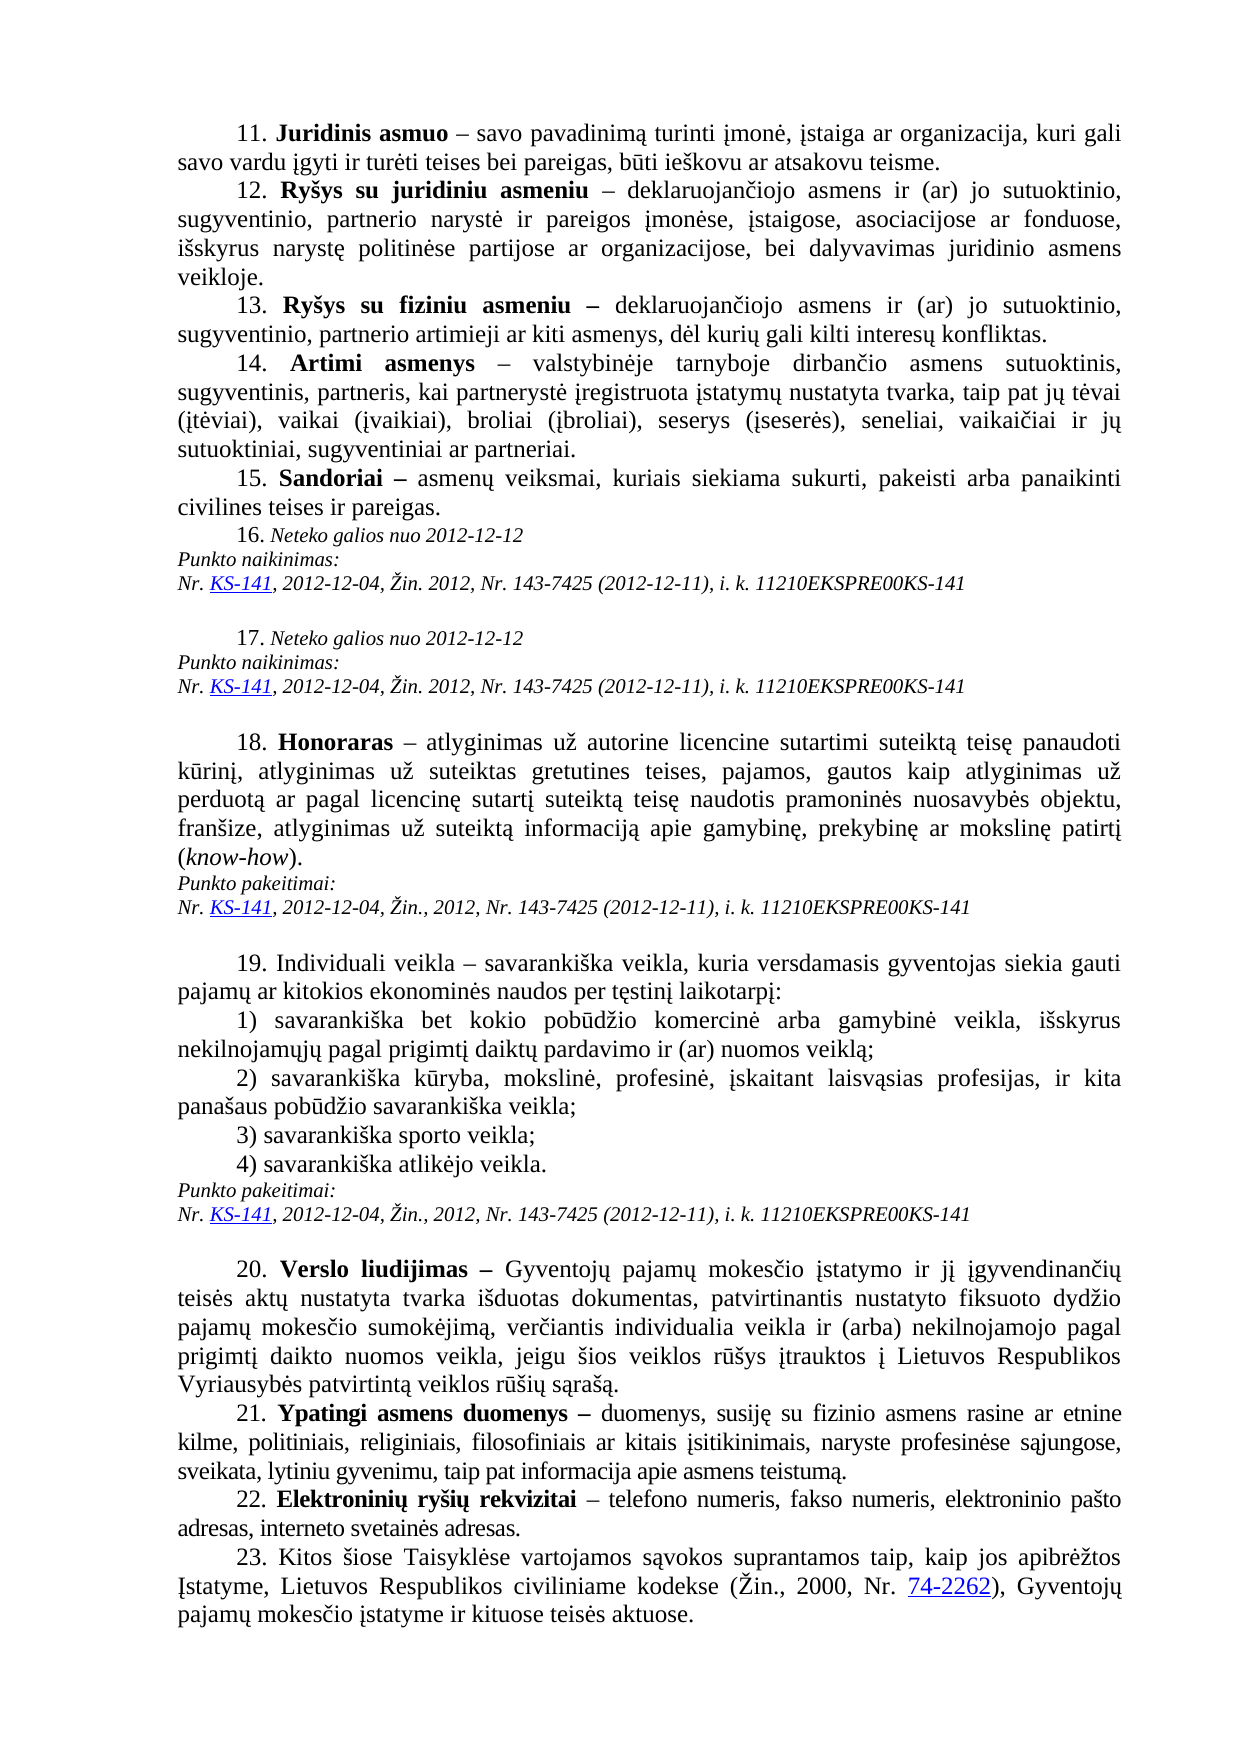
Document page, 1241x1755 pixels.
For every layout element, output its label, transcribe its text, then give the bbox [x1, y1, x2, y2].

text 16. Neteko galios nuo 2012-12-12 [177, 521, 1122, 547]
text 15. Sandoriai – asmenų veiksmai, kuriais siekiama sukurti, pakeisti arba panaikinti civilines teises ir pareigas. [177, 463, 1122, 521]
text 23. Kitos šiose Taisyklėse vartojamos sąvokos suprantamos taip, kaip jos apibrėžtos Įstatyme, Lietuvos Respublikos civiliniame kodekse (Žin., 2000, Nr. 74-2262), Gyventojų pajamų mokesčio įstatyme ir kituose teisės aktuose. [177, 1542, 1122, 1628]
text Punkto pakeitimai: [177, 871, 1122, 895]
text 19. Individuali veikla – savarankiška veikla, kuria versdamasis gyventojas siekia gauti pajamų ar kitokios ekonominės naudos per tęstinį laikotarpį: [177, 948, 1122, 1005]
text Punkto naikinimas: [177, 547, 1122, 571]
text Nr. KS-141, 2012-12-04, Žin. 2012, Nr. 143-7425 (2012-12-11), i. k. 11210EKSPRE00KS-141 [177, 571, 1122, 595]
text 1) savarankiška bet kokio pobūdžio komercinė arba gamybinė veikla, išskyrus nekilnojamųjų pagal prigimtį daiktų pardavimo ir (ar) nuomos veiklą; [177, 1005, 1122, 1063]
text Nr. KS-141, 2012-12-04, Žin. 2012, Nr. 143-7425 (2012-12-11), i. k. 11210EKSPRE00KS-141 [177, 674, 1122, 698]
text 21. Ypatingi asmens duomenys – duomenys, susiję su fizinio asmens rasine ar etnine kilme, politiniais, religiniais, filosofiniais ar kitais įsitikinimais, naryste profesinėse sąjungose, sveikata, lytiniu gyvenimu, taip pat informacija apie asmens teistumą. [177, 1398, 1122, 1484]
text 4) savarankiška atlikėjo veikla. [177, 1149, 1122, 1178]
text 13. Ryšys su fiziniu asmeniu – deklaruojančiojo asmens ir (ar) jo sutuoktinio, sugyventinio, partnerio artimieji ar kiti asmenys, dėl kurių gali kilti interesų konfliktas. [177, 291, 1122, 348]
text 20. Verslo liudijimas – Gyventojų pajamų mokesčio įstatymo ir jį įgyvendinančių teisės aktų nustatyta tvarka išduotas dokumentas, patvirtinantis nustatyto fiksuoto dydžio pajamų mokesčio sumokėjimą, verčiantis individualia veikla ir (arba) nekilnojamojo pagal prigimtį daikto nuomos veikla, jeigu šios veiklos rūšys įtrauktos į Lietuvos Respublikos Vyriausybės patvirtintą veiklos rūšių sąrašą. [177, 1254, 1122, 1398]
text 17. Neteko galios nuo 2012-12-12 [177, 624, 1122, 650]
text 3) savarankiška sporto veikla; [177, 1120, 1122, 1149]
text Punkto naikinimas: [177, 650, 1122, 674]
text 12. Ryšys su juridiniu asmeniu – deklaruojančiojo asmens ir (ar) jo sutuoktinio, sugyventinio, partnerio narystė ir pareigos įmonėse, įstaigose, asociacijose ar fonduose, išskyrus narystę politinėse partijose ar organizacijose, bei dalyvavimas juridinio asmens veikloje. [177, 176, 1122, 291]
text 18. Honoraras – atlyginimas už autorine licencine sutartimi suteiktą teisę panaudoti kūrinį, atlyginimas už suteiktas gretutines teises, pajamos, gautos kaip atlyginimas už perduotą ar pagal licencinę sutartį suteiktą teisę naudotis pramoninės nuosavybės objektu, franšize, atlyginimas už suteiktą informaciją apie gamybinę, prekybinę ar mokslinę patirtį (know-how). [177, 727, 1122, 871]
text 14. Artimi asmenys – valstybinėje tarnyboje dirbančio asmens sutuoktinis, sugyventinis, partneris, kai partnerystė įregistruota įstatymų nustatyta tvarka, taip pat jų tėvai (įtėviai), vaikai (įvaikiai), broliai (įbroliai), seserys (įseserės), seneliai, vaikaičiai ir jų sutuoktiniai, sugyventiniai ar partneriai. [177, 348, 1122, 463]
text 11. Juridinis asmuo – savo pavadinimą turinti įmonė, įstaiga ar organizacija, kuri gali savo vardu įgyti ir turėti teises bei pareigas, būti ieškovu ar atsakovu teisme. [177, 118, 1122, 176]
text 2) savarankiška kūryba, mokslinė, profesinė, įskaitant laisvąsias profesijas, ir kita panašaus pobūdžio savarankiška veikla; [177, 1063, 1122, 1120]
text Nr. KS-141, 2012-12-04, Žin., 2012, Nr. 143-7425 (2012-12-11), i. k. 11210EKSPRE00KS-141 [177, 895, 1122, 919]
text Nr. KS-141, 2012-12-04, Žin., 2012, Nr. 143-7425 (2012-12-11), i. k. 11210EKSPRE00KS-141 [177, 1202, 1122, 1226]
text Punkto pakeitimai: [177, 1178, 1122, 1202]
text 22. Elektroninių ryšių rekvizitai – telefono numeris, fakso numeris, elektroninio pašto adresas, interneto svetainės adresas. [177, 1484, 1122, 1542]
